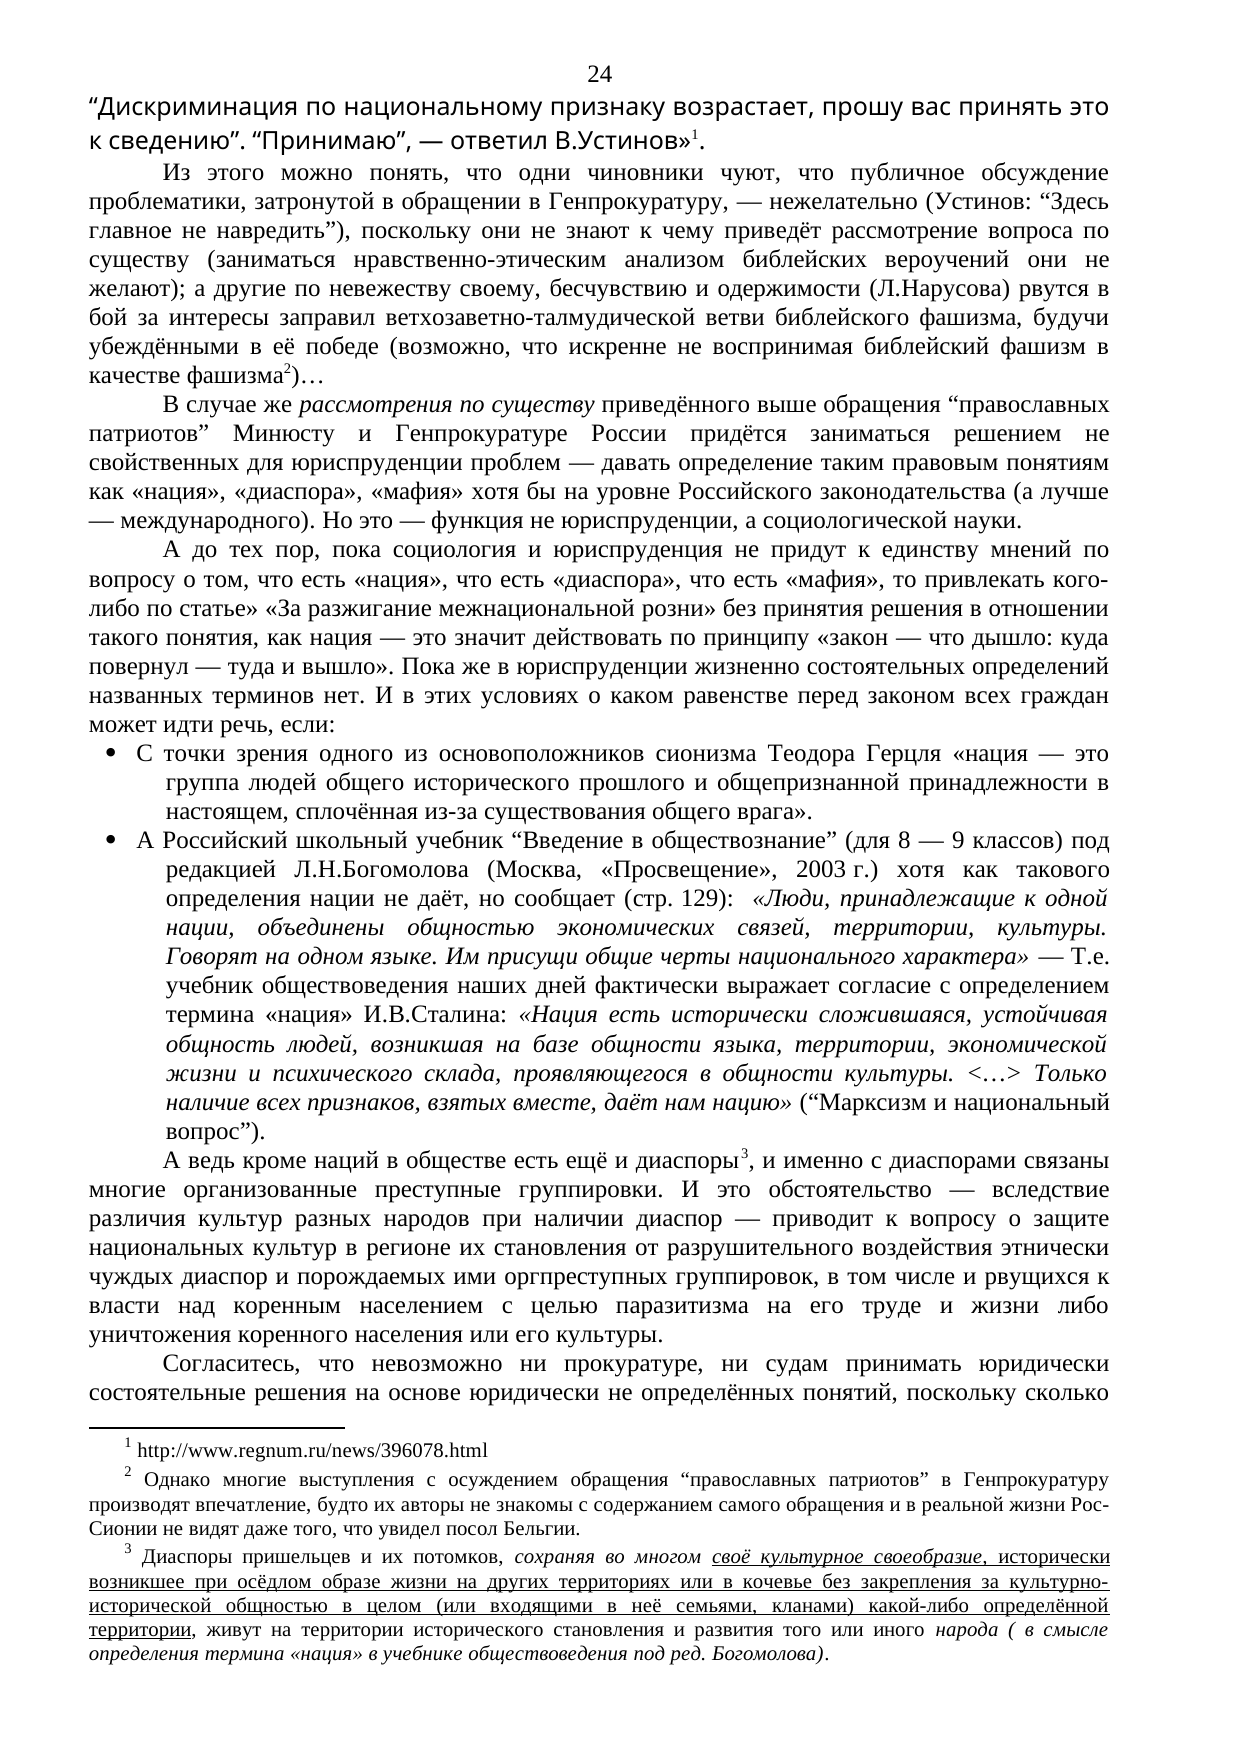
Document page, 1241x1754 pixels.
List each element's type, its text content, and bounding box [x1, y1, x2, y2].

list А Российский школьный учебник “Введение в обществознание” (для 8 — 9 классов) под редакцией Л.Н.Богомолова (Москва, «Просвещение», 2003 г.) хотя как такового определения нации не даёт, но сообщает (стр. 129): «Люди, принадлежащие к одной нации, объединены общностью экономических связей, территории, культуры. Говорят на одном языке. Им присущи общие черты национального характера» — Т.е. учебник обществоведения наших дней фактически выражает согласие с определением термина «нация» И.В.Сталина: «Нация есть исторически сложившаяся, устойчивая общность людей, возникшая на базе общности языка, территории, экономической жизни и психического склада, проявляющегося в общности культуры. <…> Только наличие всех признаков, взятых вместе, даёт нам нацию» (“Марксизм и национальный вопрос”). [106, 825, 1110, 1145]
text “Дискриминация по национальному признаку возрастает, прошу вас принять это к сведению”. “Принимаю”, — ответил В.Устинов». [89, 89, 1110, 157]
text В случае же рассмотрения по существу приведённого выше обращения “православных патриотов” Минюсту и Генпрокуратуре России придётся заниматься решением не свойственных для юриспруденции проблем — давать определение таким правовым понятиям как «нация», «диаспора», «мафия» хотя бы на уровне Российского законодательства (а лучше — международного). Но это — функция не юриспруденции, а социологической науки. [89, 389, 1110, 534]
text http://www.regnum.ru/news/396078.html [89, 1434, 1110, 1463]
text А до тех пор, пока социология и юриспруденция не придут к единству мнений по вопросу о том, что есть «нация», что есть «диаспора», что есть «мафия», то привлекать кого-либо по статье» «За разжигание межнациональной розни» без принятия решения в отношении такого понятия, как нация — это значит действовать по принципу «закон — что дышло: куда повернул — туда и вышло». Пока же в юриспруденции жизненно состоятельных определений названных терминов нет. И в этих условиях о каком равенстве перед законом всех граждан может идти речь, если: [89, 534, 1110, 738]
text Диаспоры пришельцев и их потомков, сохраняя во многом своё культурное своеобразие, исторически возникшее при осёдлом образе жизни на других территориях или в кочевье без закрепления за культурно- [89, 1540, 1110, 1590]
text исторической общностью в целом (или входящими в неё семьями, кланами) какой-либо определённой [89, 1591, 1110, 1614]
list С точки зрения одного из основоположников сионизма Теодора Герцля «нация — это группа людей общего исторического прошлого и общепризнанной принадлежности в настоящем, сплочённая из-за существования общего врага». [106, 738, 1110, 825]
text Из этого можно понять, что одни чиновники чуют, что публичное обсуждение проблематики, затронутой в обращении в Генпрокуратуру, — нежелательно (Устинов: “Здесь главное не навредить”), поскольку они не знают к чему приведёт рассмотрение вопроса по существу (заниматься нравственно-этическим анализом библейских вероучений они не желают); а другие по невежеству своему, бесчувствию и одержимости (Л.Нарусова) рвутся в бой за интересы заправил ветхозаветно-талмудической ветви библейского фашизма, будучи убеждёнными в её победе (возможно, что искренне не воспринимая библейский фашизм в качестве фашизма)… [89, 157, 1110, 389]
text Однако многие выступления с осуждением обращения “православных патриотов” в Генпрокуратуру производят впечатление, будто их авторы не знакомы с содержанием самого обращения и в реальной жизни Рос-Сионии не видят даже того, что увидел посол Бельгии. [89, 1463, 1110, 1540]
text Согласитесь, что невозможно ни прокуратуре, ни судам принимать юридически состоятельные решения на основе юридически не определённых понятий, поскольку сколько [89, 1348, 1110, 1406]
text территории, живут на территории исторического становления и развития того или иного народа ( в смысле определения термина «нация» в учебнике обществоведения под ред. Богомолова). [89, 1615, 1110, 1665]
text А ведь кроме наций в обществе есть ещё и диаспоры, и именно с диаспорами связаны многие организованные преступные группировки. И это обстоятельство — вследствие различия культур разных народов при наличии диаспор — приводит к вопросу о защите национальных культур в регионе их становления от разрушительного воздействия этнически чуждых диаспор и порождаемых ими оргпреступных группировок, в том числе и рвущихся к власти над коренным населением с целью паразитизма на его труде и жизни либо уничтожения коренного населения или его культуры. [89, 1145, 1110, 1348]
